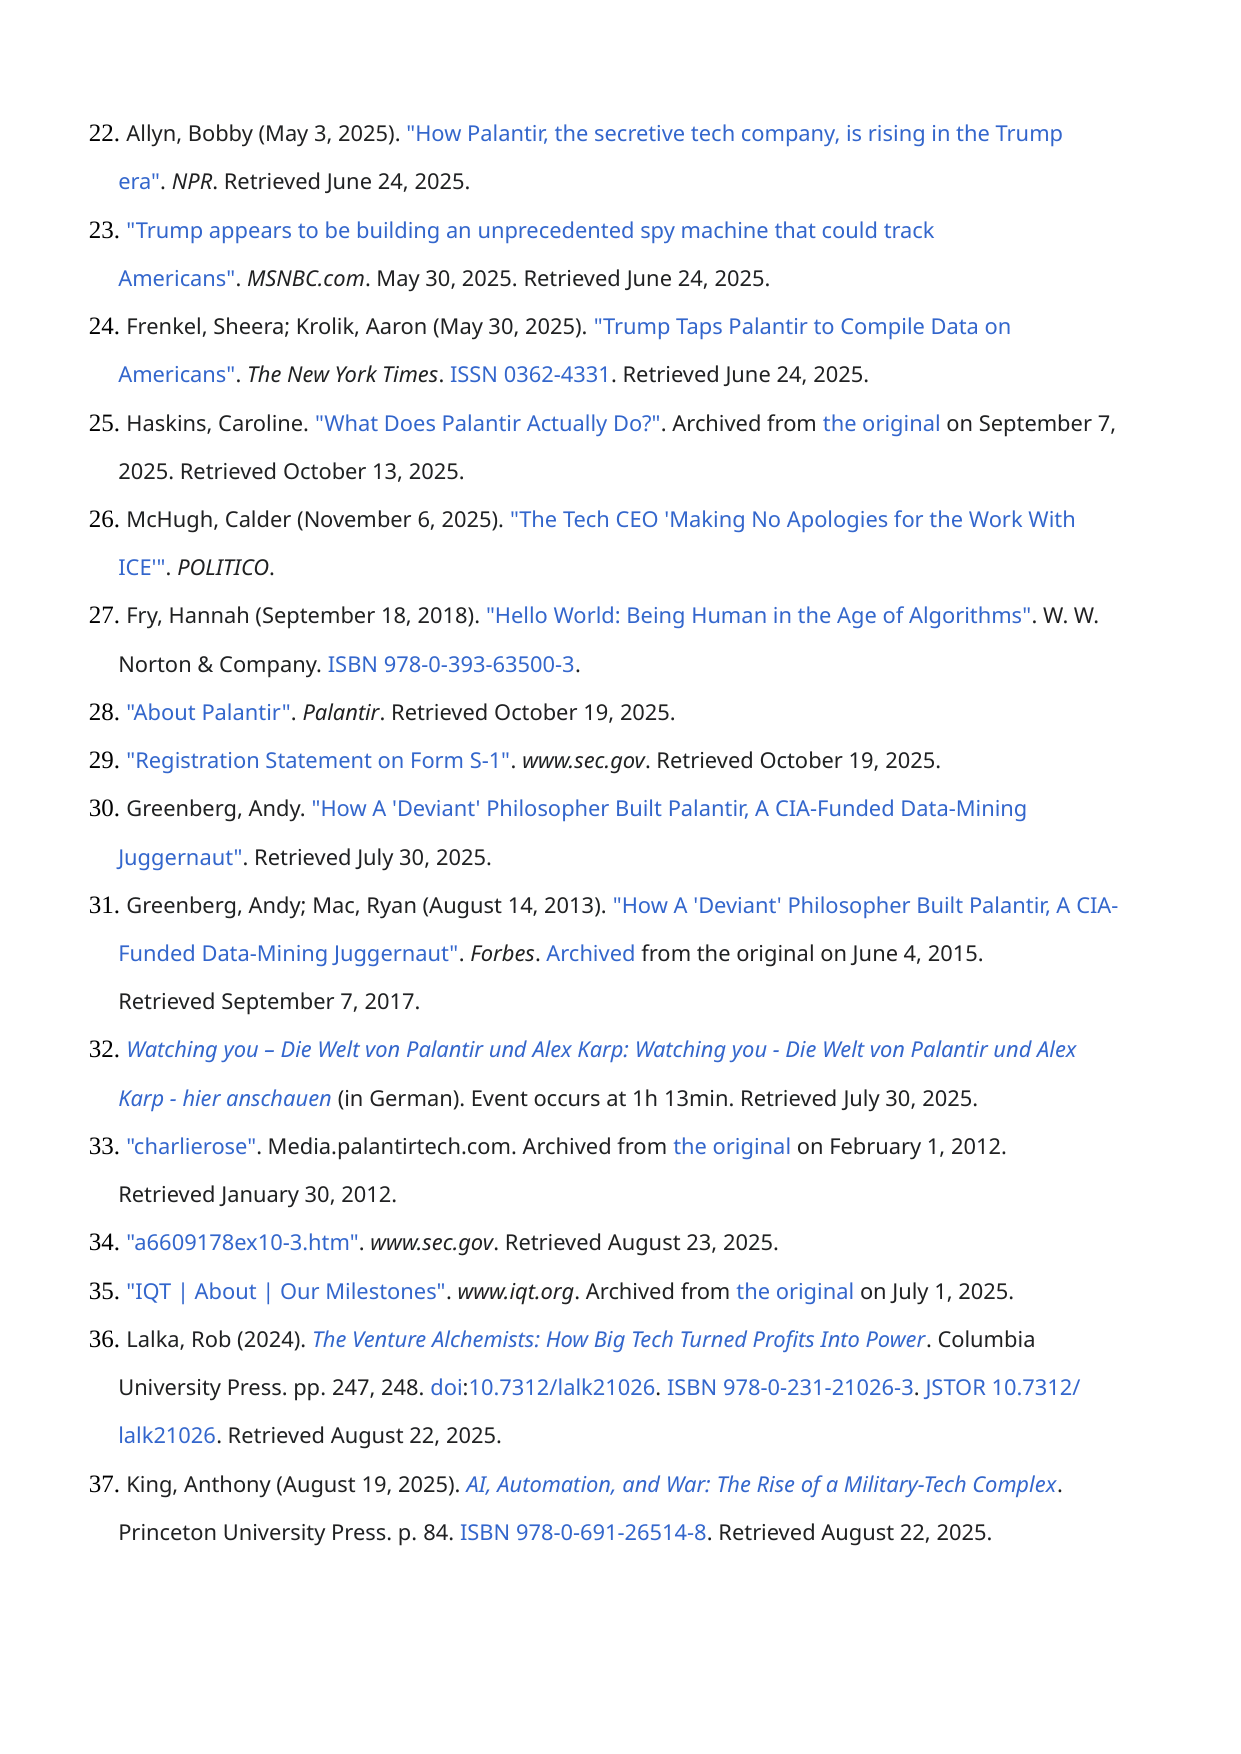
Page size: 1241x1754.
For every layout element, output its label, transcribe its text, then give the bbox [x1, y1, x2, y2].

list "IQT | About | Our Milestones". www.iqt.org. Archived from the original on July 1, 2025. [118, 1276, 1122, 1305]
list "charlierose". Media.palantirtech.com. Archived from the original on February 1, 2012. Retrieved January 30, 2012. [118, 1131, 1122, 1209]
list Greenberg, Andy. "How A 'Deviant' Philosopher Built Palantir, A CIA-Funded Data-Mining Juggernaut". Retrieved July 30, 2025. [118, 793, 1122, 871]
list "About Palantir". Palantir. Retrieved October 19, 2025. [118, 697, 1122, 727]
list King, Anthony (August 19, 2025). AI, Automation, and War: The Rise of a Military-Tech Complex. Princeton University Press. p. 84. ISBN 978-0-691-26514-8. Retrieved August 22, 2025. [118, 1468, 1122, 1547]
list "Registration Statement on Form S-1". www.sec.gov. Retrieved October 19, 2025. [118, 745, 1122, 775]
list Haskins, Caroline. "What Does Palantir Actually Do?". Archived from the original on September 7, 2025. Retrieved October 13, 2025. [118, 407, 1122, 486]
list "a6609178ex10-3.htm". www.sec.gov. Retrieved August 23, 2025. [118, 1227, 1122, 1257]
list Greenberg, Andy; Mac, Ryan (August 14, 2013). "How A 'Deviant' Philosopher Built Palantir, A CIA-Funded Data-Mining Juggernaut". Forbes. Archived from the original on June 4, 2015. Retrieved September 7, 2017. [118, 890, 1122, 1016]
list McHugh, Calder (November 6, 2025). "The Tech CEO 'Making No Apologies for the Work With ICE'". POLITICO. [118, 504, 1122, 582]
list Frenkel, Sheera; Krolik, Aaron (May 30, 2025). "Trump Taps Palantir to Compile Data on Americans". The New York Times. ISSN 0362-4331. Retrieved June 24, 2025. [118, 311, 1122, 389]
list "Trump appears to be building an unprecedented spy machine that could track Americans". MSNBC.com. May 30, 2025. Retrieved June 24, 2025. [118, 214, 1122, 293]
list Watching you – Die Welt von Palantir und Alex Karp: Watching you - Die Welt von Palantir und Alex Karp - hier anschauen (in German). Event occurs at 1h 13min. Retrieved July 30, 2025. [118, 1034, 1122, 1112]
list Lalka, Rob (2024). The Venture Alchemists: How Big Tech Turned Profits Into Power. Columbia University Press. pp. 247, 248. doi:10.7312/lalk21026. ISBN 978-0-231-21026-3. JSTOR 10.7312/lalk21026. Retrieved August 22, 2025. [118, 1324, 1122, 1450]
list Fry, Hannah (September 18, 2018). "Hello World: Being Human in the Age of Algorithms". W. W. Norton & Company. ISBN 978-0-393-63500-3. [118, 600, 1122, 678]
list Allyn, Bobby (May 3, 2025). "How Palantir, the secretive tech company, is rising in the Trump era". NPR. Retrieved June 24, 2025. [118, 118, 1122, 196]
